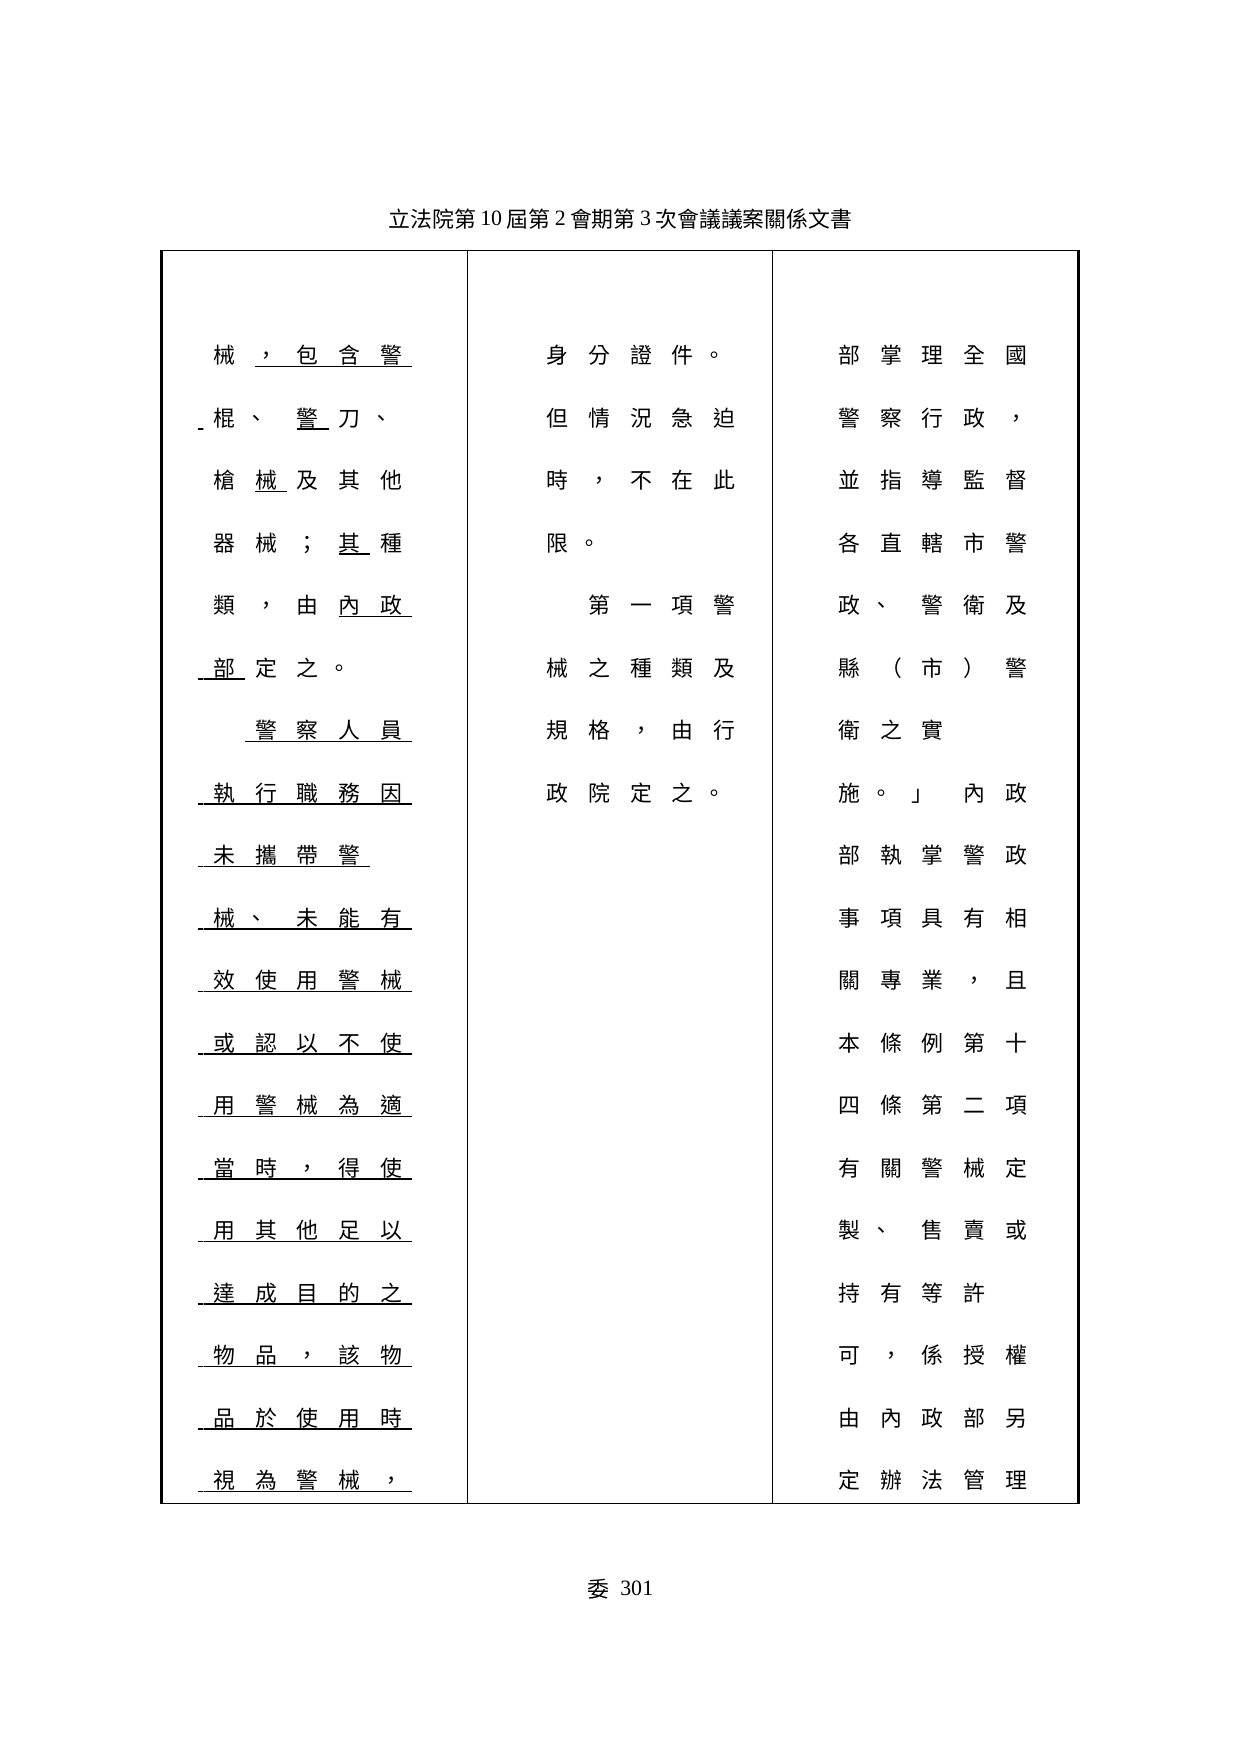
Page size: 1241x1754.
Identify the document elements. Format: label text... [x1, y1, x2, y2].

table_cell 械，包含警棍、警刀、槍械及其他器械；其種類，由內政部定之。 警察人員執行職務因未攜帶警械、未能有效使用警械或認以不使用警械為適當時，得使用其他足以達成目的之物品，該物品於使用時視為警械， [163, 251, 467, 1503]
table_cell 部掌理全國警察行政，並指導監督各直轄市警政、警衛及縣（市）警衛之實施。」內政部執掌警政事項具有相關專業，且本條例第十四條第二項有關警械定製、售賣或持有等許可，係授權由內政部另定辦法管理 [773, 251, 1077, 1503]
table_cell 身分證件。但情況急迫時，不在此限。 第一項警械之種類及規格，由行政院定之。 [468, 251, 772, 1503]
